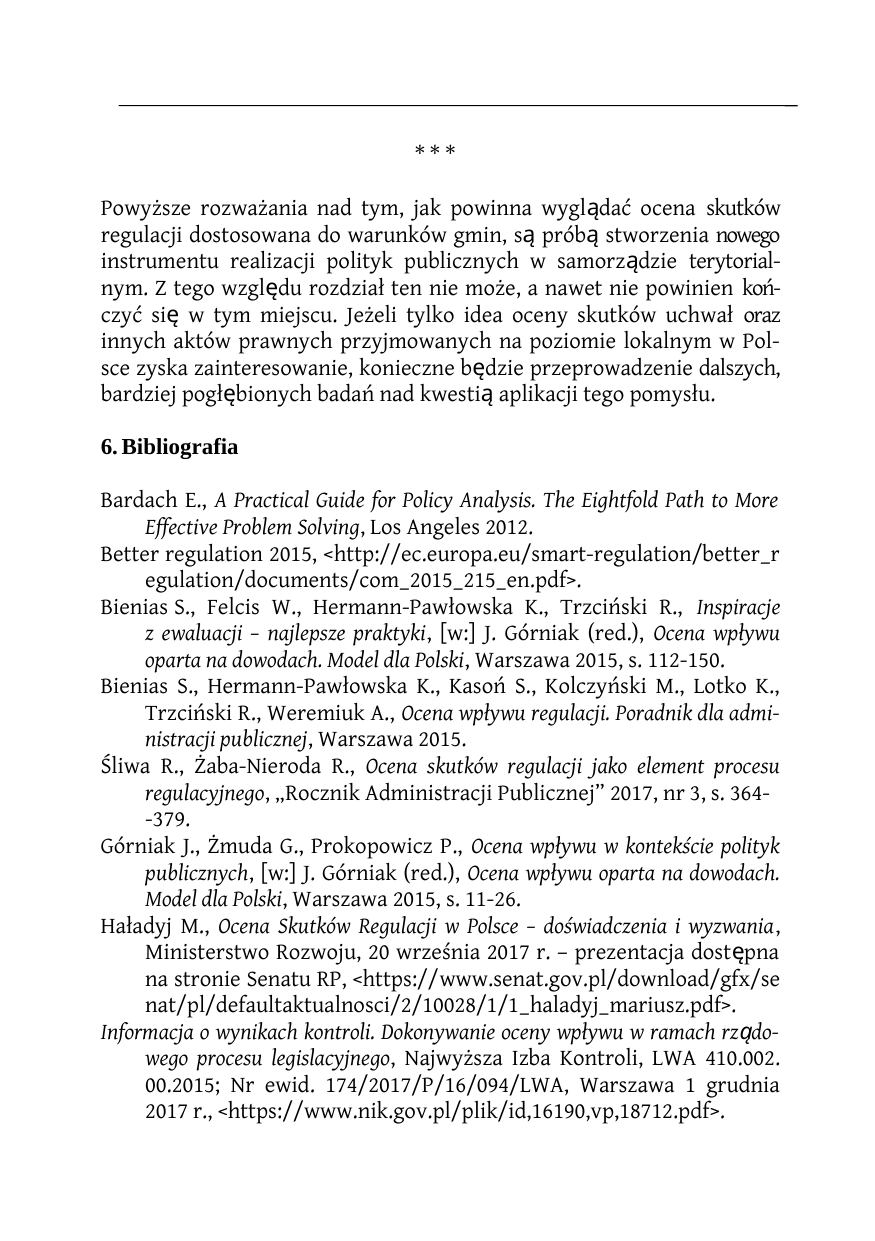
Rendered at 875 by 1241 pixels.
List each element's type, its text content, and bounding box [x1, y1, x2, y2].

text Śliwa R., Żaba-Nieroda R., Ocena skutków regulacji jako element procesu regulacyjnego, „Rocznik Administracji Publicznej” 2017, nr 3, s. 364- [100, 753, 780, 807]
text Powyższe rozważania nad tym, jak powinna wyglądać ocena skutków regulacji dostosowana do warunków gmin, są próbą stworzenia nowego instrumentu realizacji polityk publicznych w samorządzie terytorial- nym. Z tego względu rozdział ten nie może, a nawet nie powinien koń- czyć się w tym miejscu. Jeżeli tylko idea oceny skutków uchwał oraz innych aktów prawnych przyjmowanych na poziomie lokalnym w Pol- sce zyska zainteresowanie, konieczne będzie przeprowadzenie dalszych, bardziej pogłębionych badań nad kwestią aplikacji tego pomysłu. [101, 196, 781, 408]
text Informacja o wynikach kontroli. Dokonywanie oceny wpływu w ramach rządo- wego procesu legislacyjnego, Najwyższa Izba Kontroli, LWA 410.002. 00.2015; Nr ewid. 174/2017/P/16/094/LWA, Warszawa 1 grudnia 2017 r., <https://www.nik.gov.pl/plik/id,16190,vp,18712.pdf>. [100, 1019, 781, 1126]
subtitle Bibliografia [101, 433, 793, 460]
text Górniak J., Żmuda G., Prokopowicz P., Ocena wpływu w kontekście polityk publicznych, [w:] J. Górniak (red.), Ocena wpływu oparta na dowodach. Model dla Polski, Warszawa 2015, s. 11-26. [100, 833, 780, 913]
text Bardach E., A Practical Guide for Policy Analysis. The Eightfold Path to More Effective Problem Solving, Los Angeles 2012. [100, 488, 779, 541]
text -379. [145, 807, 793, 833]
text Better regulation 2015, <http://ec.europa.eu/smart-regulation/better_r egulation/documents/com_2015_215_en.pdf>. [100, 541, 780, 594]
text Bienias S., Hermann-Pawłowska K., Kasoń S., Kolczyński M., Lotko K., Trzciński R., Weremiuk A., Ocena wpływu regulacji. Poradnik dla admi- nistracji publicznej, Warszawa 2015. [100, 674, 781, 753]
text * * * [414, 143, 793, 169]
text Bienias S., Felcis W., Hermann-Pawłowska K., Trzciński R., Inspiracje z ewaluacji – najlepsze praktyki, [w:] J. Górniak (red.), Ocena wpływu oparta na dowodach. Model dla Polski, Warszawa 2015, s. 112-150. [100, 594, 780, 674]
text Haładyj M., Ocena Skutków Regulacji w Polsce – doświadczenia i wyzwania, Ministerstwo Rozwoju, 20 września 2017 r. – prezentacja dostępna na stronie Senatu RP, <https://www.senat.gov.pl/download/gfx/se nat/pl/defaultaktualnosci/2/10028/1/1_haladyj_mariusz.pdf>. [100, 913, 780, 1019]
